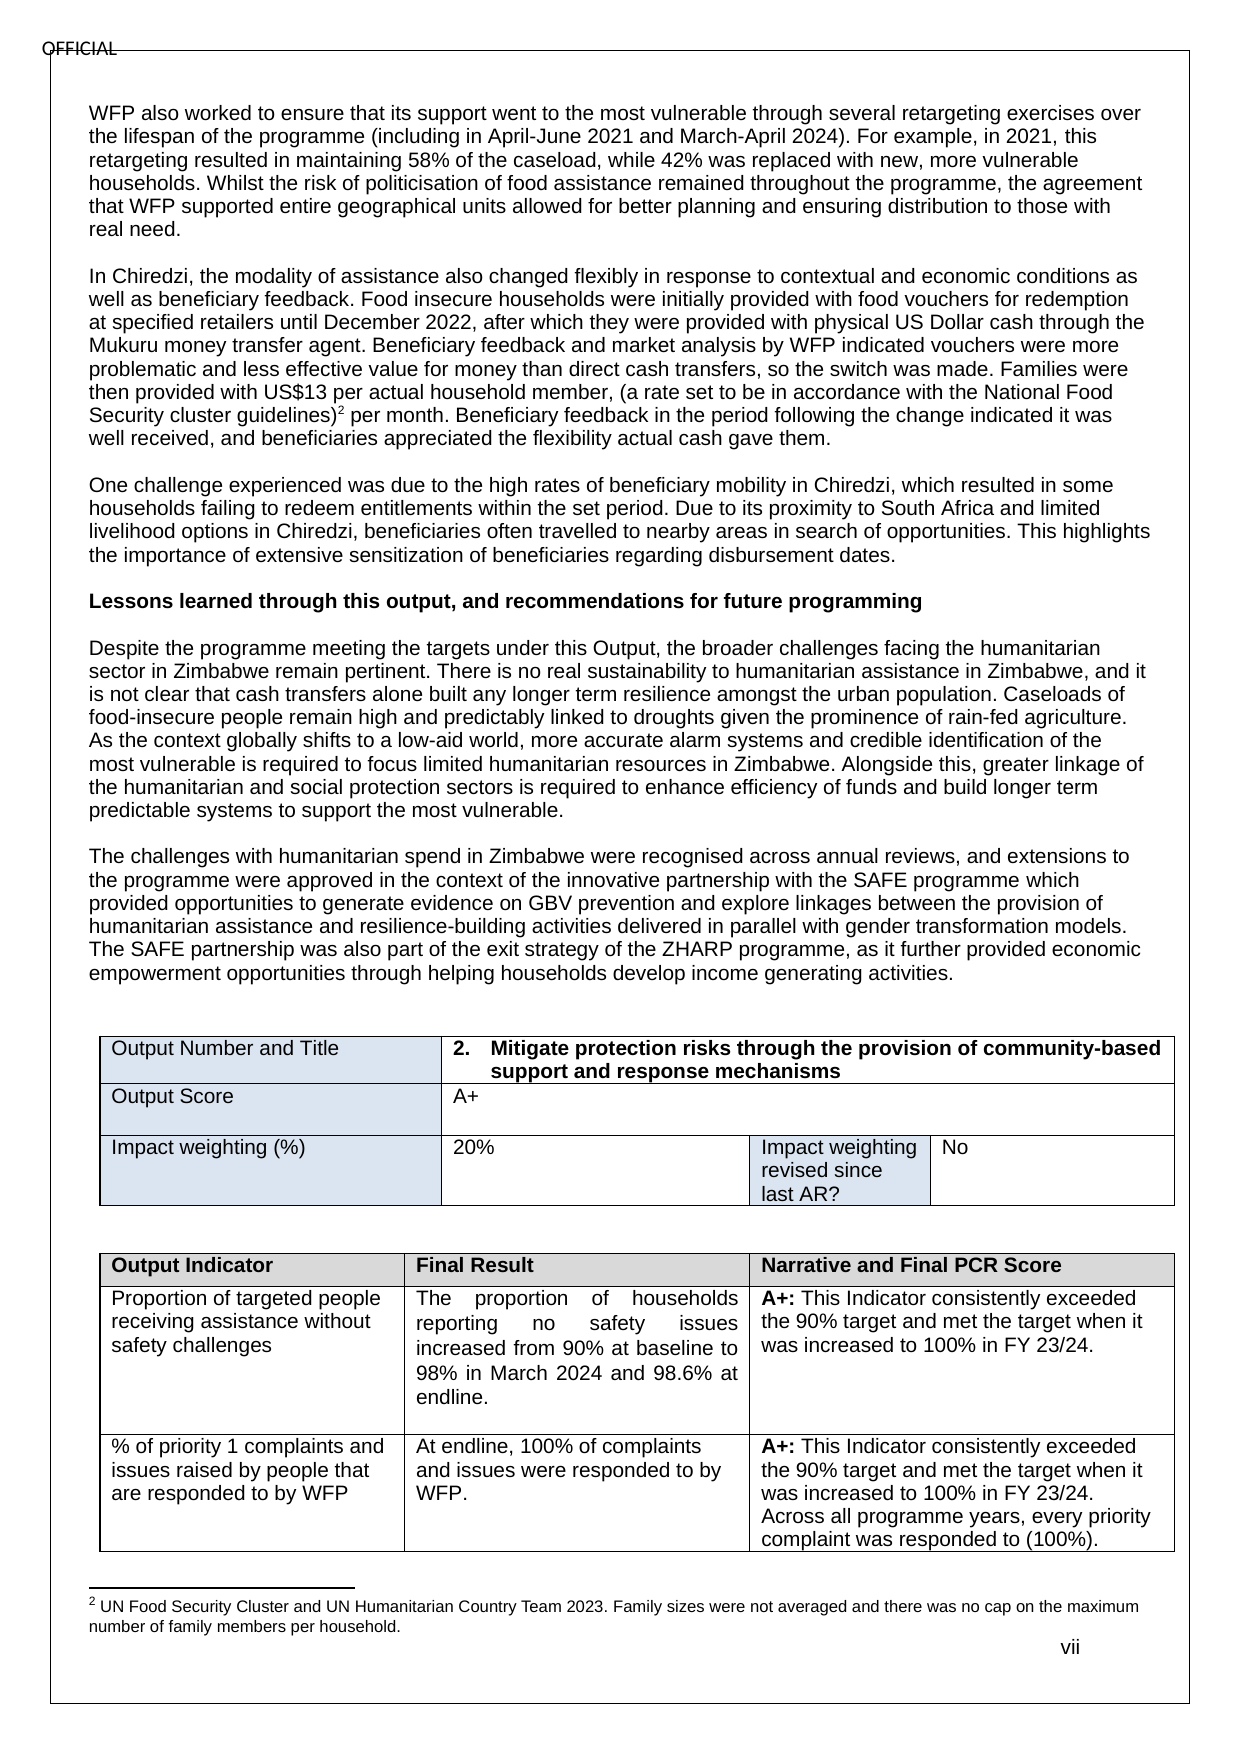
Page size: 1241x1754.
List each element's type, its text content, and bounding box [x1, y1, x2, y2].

table_header Output Number and Title [101, 1037, 441, 1083]
table_cell A+: This Indicator consistently exceeded the 90% target and met the target when it was increased to 100% in FY 23/24. [750, 1287, 1174, 1434]
table_cell A+: This Indicator consistently exceeded the 90% target and met the target when it was increased to 100% in FY 23/24. Across all programme years, every priority complaint was responded to (100%). [750, 1435, 1174, 1551]
text UN Food Security Cluster and UN Humanitarian Country Team 2023. Family sizes were not averaged and there was no cap on the maximum number of family members per household. [89, 1594, 1152, 1636]
table_cell A+ [442, 1084, 1174, 1135]
table_cell Impact weighting (%) [101, 1136, 441, 1205]
text Despite the programme meeting the targets under this Output, the broader challenges facing the humanitarian sector in Zimbabwe remain pertinent. There is no real sustainability to humanitarian assistance in Zimbabwe, and it is not clear that cash transfers alone built any longer term resilience amongst the urban population. Caseloads of food-insecure people remain high and predictably linked to droughts given the prominence of rain-fed agriculture. As the context globally shifts to a low-aid world, more accurate alarm systems and credible identification of the most vulnerable is required to focus limited humanitarian resources in Zimbabwe. Alongside this, greater linkage of the humanitarian and social protection sectors is required to enhance efficiency of funds and build longer term predictable systems to support the most vulnerable. [89, 636, 1152, 822]
text The challenges with humanitarian spend in Zimbabwe were recognised across annual reviews, and extensions to the programme were approved in the context of the innovative partnership with the SAFE programme which provided opportunities to generate evidence on GBV prevention and explore linkages between the provision of humanitarian assistance and resilience-building activities delivered in parallel with gender transformation models. The SAFE partnership was also part of the exit strategy of the ZHARP programme, as it further provided economic empowerment opportunities through helping households develop income generating activities. [89, 845, 1152, 984]
text WFP also worked to ensure that its support went to the most vulnerable through several retargeting exercises over the lifespan of the programme (including in April-June 2021 and March-April 2024). For example, in 2021, this retargeting resulted in maintaining 58% of the caseload, while 42% was replaced with new, more vulnerable households. Whilst the risk of politicisation of food assistance remained throughout the programme, the agreement that WFP supported entire geographical units allowed for better planning and ensuring distribution to those with real need. [89, 102, 1152, 241]
table_cell Proportion of targeted people receiving assistance without safety challenges [101, 1287, 404, 1434]
table_cell At endline, 100% of complaints and issues were responded to by WFP. [405, 1435, 749, 1551]
text In Chiredzi, the modality of assistance also changed flexibly in response to contextual and economic conditions as well as beneficiary feedback. Food insecure households were initially provided with food vouchers for redemption at specified retailers until December 2022, after which they were provided with physical US Dollar cash through the Mukuru money transfer agent. Beneficiary feedback and market analysis by WFP indicated vouchers were more problematic and less effective value for money than direct cash transfers, so the switch was made. Families were then provided with US$13 per actual household member, (a rate set to be in accordance with the National Food Security cluster guidelines) per month. Beneficiary feedback in the period following the change indicated it was well received, and beneficiaries appreciated the flexibility actual cash gave them. [89, 264, 1152, 450]
table_header Mitigate protection risks through the provision of community-based support and response mechanisms [442, 1037, 1174, 1083]
table_cell Final Result [405, 1254, 749, 1286]
table_cell Narrative and Final PCR Score [750, 1254, 1174, 1286]
table_cell The proportion of households reporting no safety issues increased from 90% at baseline to 98% in March 2024 and 98.6% at endline. [405, 1287, 749, 1434]
table_cell 20% [442, 1136, 749, 1205]
text Lessons learned through this output, and recommendations for future programming [89, 589, 1152, 613]
text One challenge experienced was due to the high rates of beneficiary mobility in Chiredzi, which resulted in some households failing to redeem entitlements within the set period. Due to its proximity to South Africa and limited livelihood options in Chiredzi, beneficiaries often travelled to nearby areas in search of opportunities. This highlights the importance of extensive sensitization of beneficiaries regarding disbursement dates. [89, 473, 1152, 566]
table_cell No [931, 1136, 1174, 1205]
table_cell Output Indicator [101, 1254, 404, 1286]
table_cell Impact weighting revised since last AR? [750, 1136, 930, 1205]
table_cell % of priority 1 complaints and issues raised by people that are responded to by WFP [101, 1435, 404, 1551]
table_cell [100, 1206, 1174, 1253]
table_cell Output Score [101, 1084, 441, 1135]
